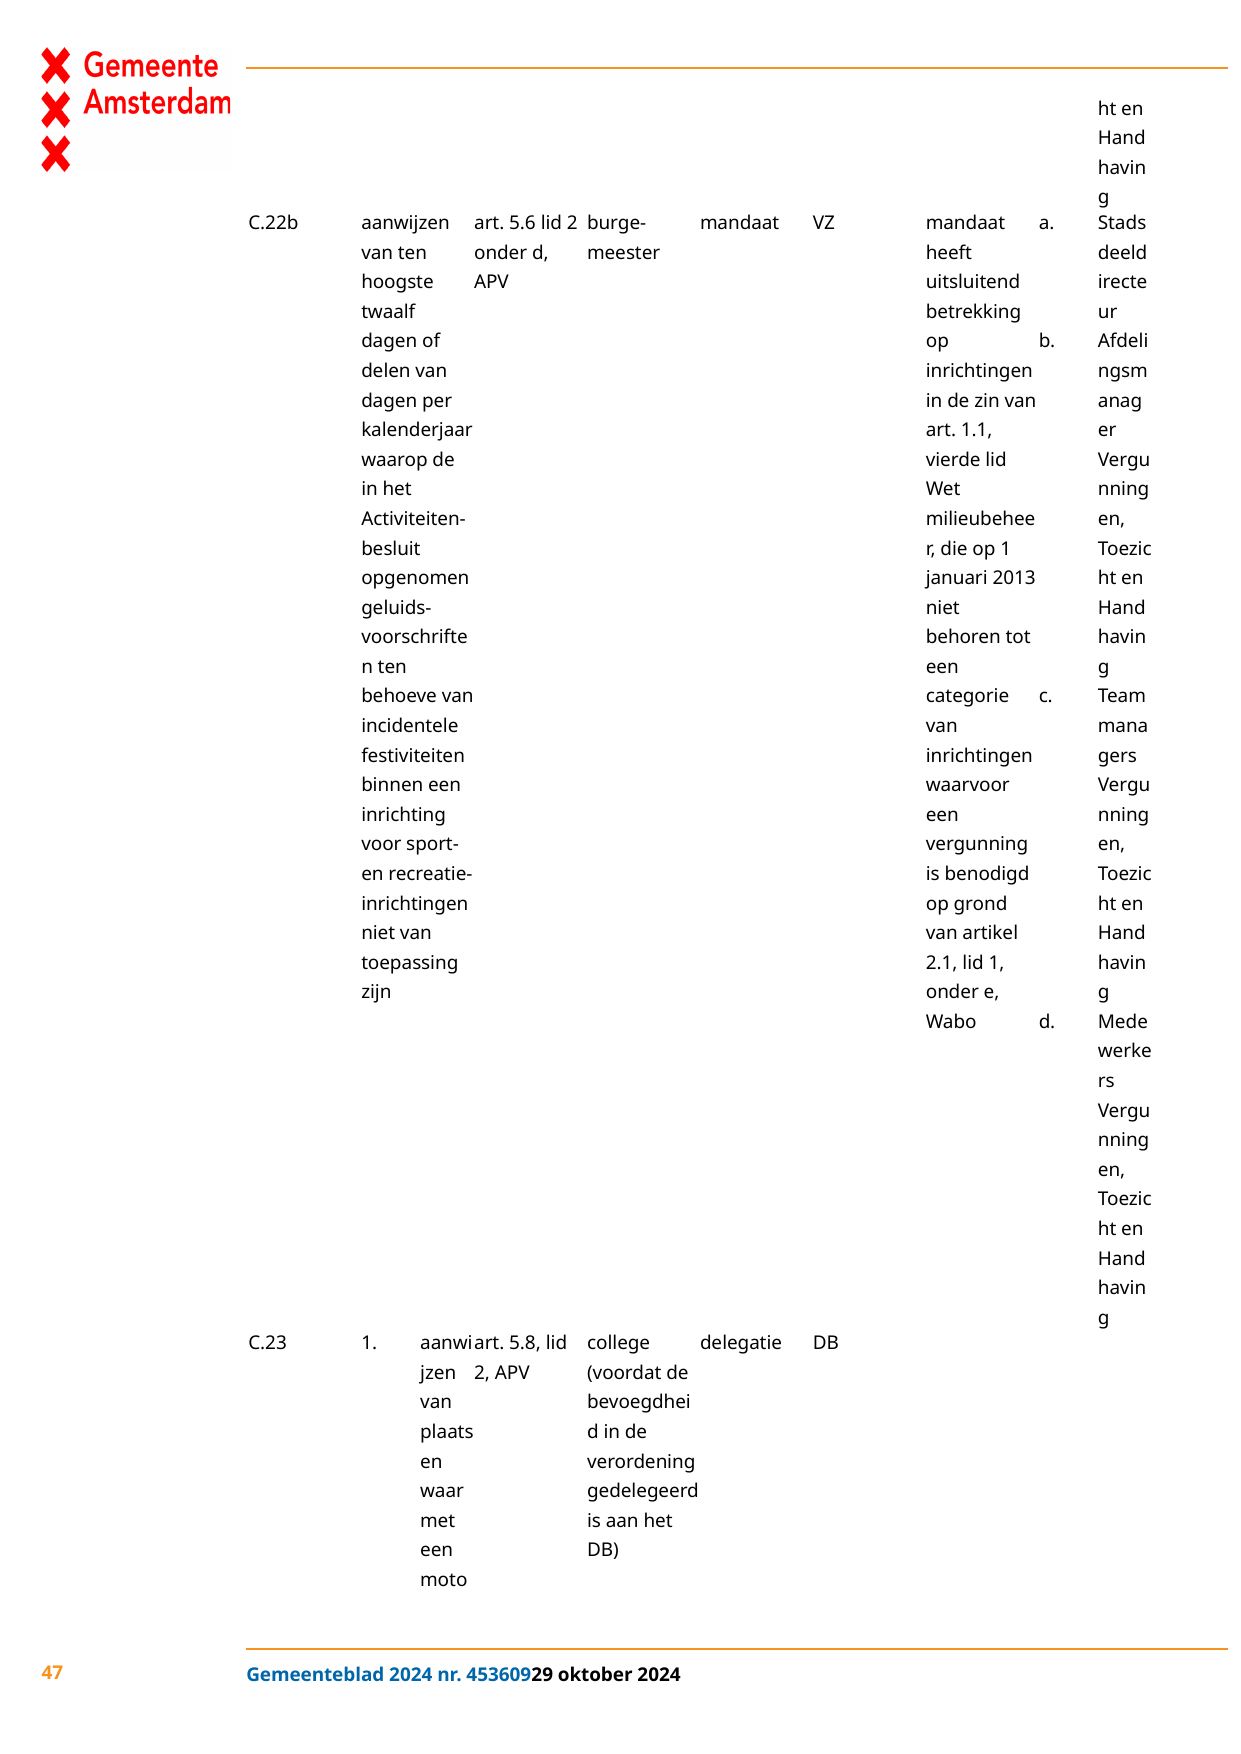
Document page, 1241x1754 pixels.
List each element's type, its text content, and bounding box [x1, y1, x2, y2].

table_cell Stadsdeeldirecteur Afdelingsmanager Vergunningen, Toezicht en Handhaving Teammanagers Vergunningen, Toezicht en Handhaving Medewerkers Vergunningen, Toezicht en Handhaving [1039, 209, 1152, 1329]
table_cell [813, 95, 926, 209]
table_cell [248, 95, 361, 209]
table_cell [926, 95, 1038, 209]
table_cell delegatie [700, 1330, 813, 1592]
table_cell burge-meester [587, 209, 700, 1329]
table_cell [926, 1330, 1038, 1592]
table_cell VZ [813, 209, 926, 1329]
table_cell aanwijzen van plaatsen waar met een moto [361, 1330, 474, 1592]
table_cell art. 5.8, lid 2, APV [474, 1330, 587, 1592]
table_cell [474, 95, 587, 209]
table_cell [1039, 1330, 1152, 1592]
picture [41, 47, 231, 172]
table_cell [700, 95, 813, 209]
table_cell mandaat [700, 209, 813, 1329]
table_cell [361, 95, 474, 209]
table_cell ht en Handhaving [1039, 95, 1152, 209]
table_cell art. 5.6 lid 2 onder d, APV [474, 209, 587, 1329]
table_cell C.22b [248, 209, 361, 1329]
table_cell mandaat heeft uitsluitend betrekking op inrichtingen in de zin van art. 1.1, vierde lid Wet milieubeheer, die op 1 januari 2013 niet behoren tot een categorie van inrichtingen waarvoor een vergunning is benodigd op grond van artikel 2.1, lid 1, onder e, Wabo [926, 209, 1038, 1329]
table_cell aanwijzen van ten hoogste twaalf dagen of delen van dagen per kalenderjaar waarop de in het Activiteiten-besluit opgenomen geluids-voorschriften ten behoeve van incidentele festiviteiten binnen een inrichting voor sport- en recreatie-inrichtingen niet van toepassing zijn [361, 209, 474, 1329]
table_cell DB [813, 1330, 926, 1592]
table_cell C.23 [248, 1330, 361, 1592]
table_cell [587, 95, 700, 209]
table_cell college (voordat de bevoegdheid in de verordening gedelegeerd is aan het DB) [587, 1330, 700, 1592]
